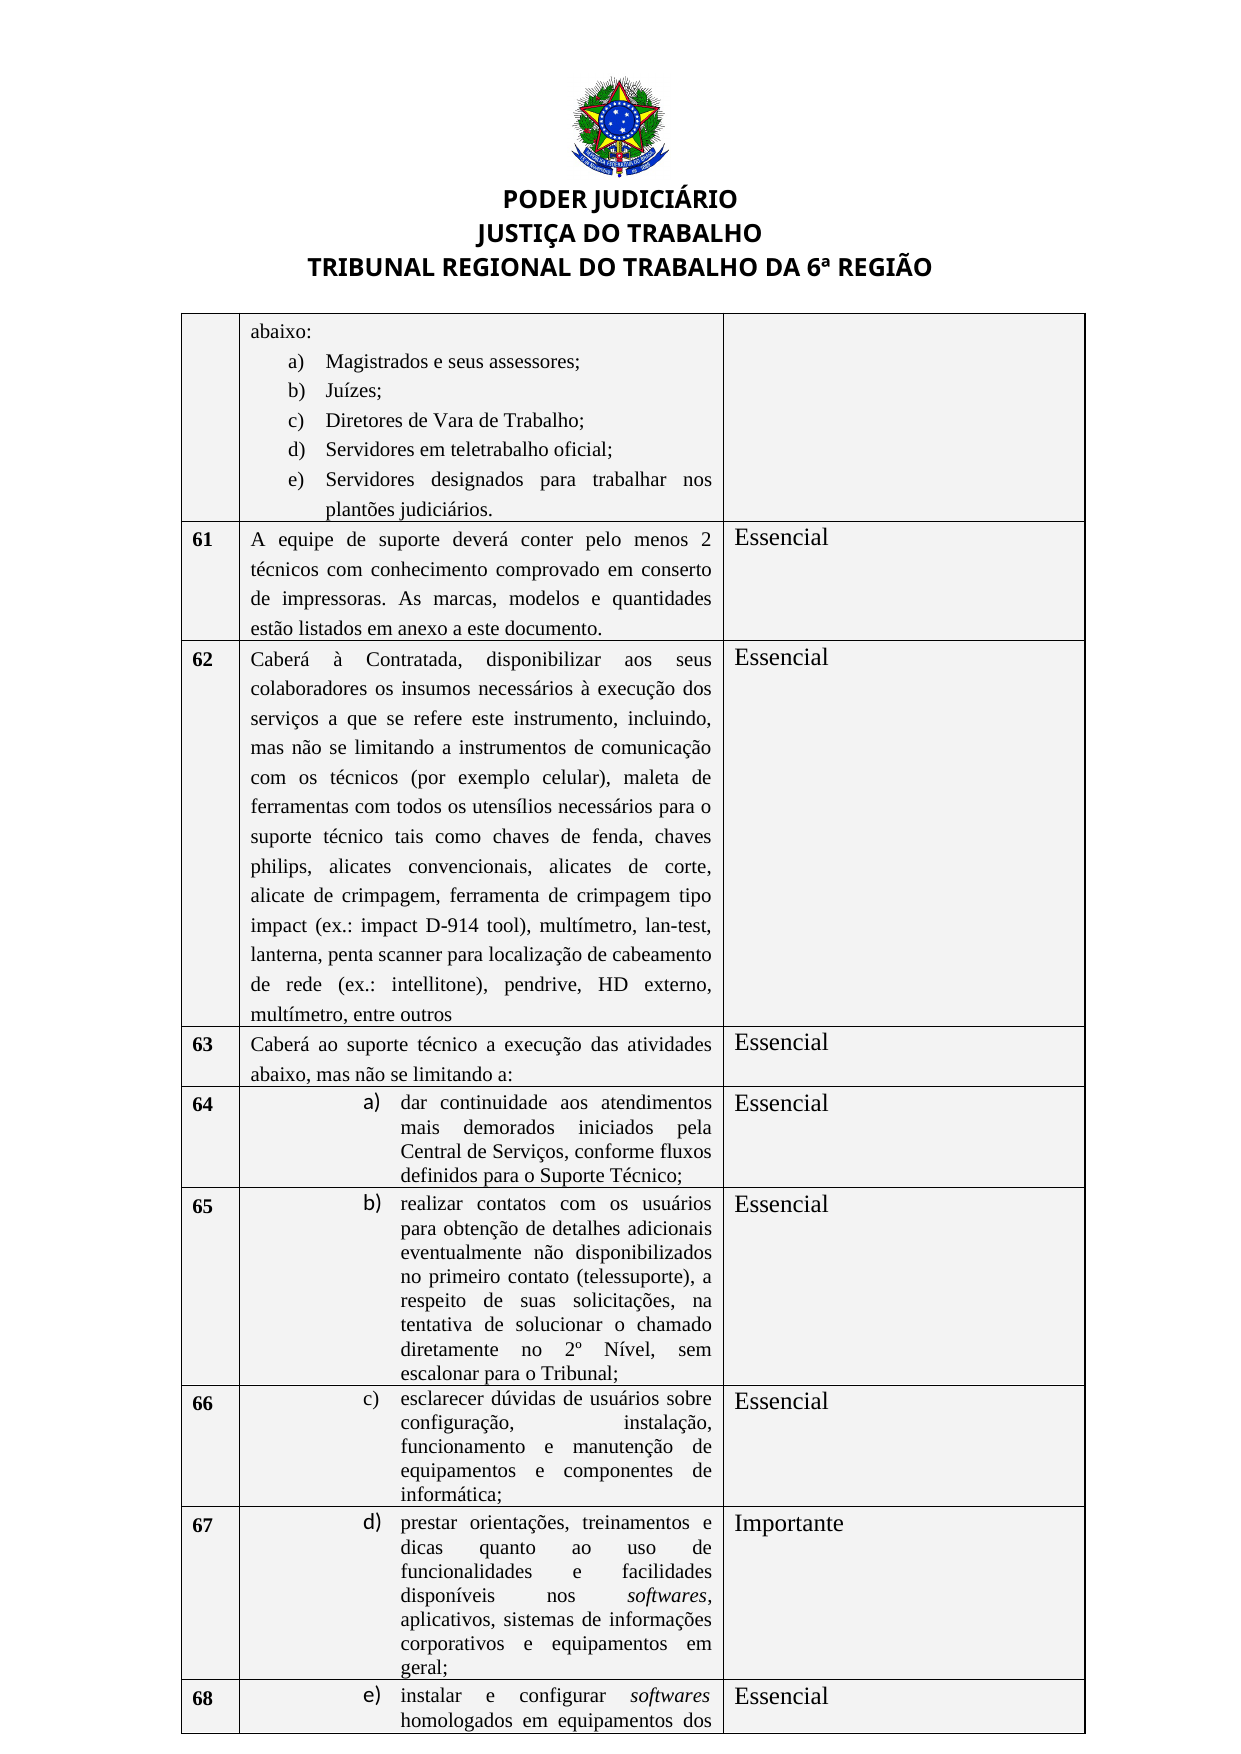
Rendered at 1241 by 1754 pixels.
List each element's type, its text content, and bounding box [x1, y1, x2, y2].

table_cell Essencial [724, 1087, 1084, 1187]
table_cell esclarecer dúvidas de usuários sobre configuração, instalação, funcionamento e manutenção de equipamentos e componentes de informática; [240, 1386, 723, 1506]
table_cell 65 [182, 1188, 239, 1384]
table_cell 67 [182, 1507, 239, 1679]
table_cell Essencial [724, 1027, 1084, 1086]
table_cell [182, 314, 239, 521]
table_cell 61 [182, 522, 239, 640]
table_cell 66 [182, 1386, 239, 1506]
table_cell A equipe de suporte deverá conter pelo menos 2 técnicos com conhecimento comprovado em conserto de impressoras. As marcas, modelos e quantidades estão listados em anexo a este documento. [240, 522, 723, 640]
table_cell [177, 521, 181, 640]
table_cell Essencial [724, 641, 1084, 1026]
table_cell Caberá à Contratada, disponibilizar aos seus colaboradores os insumos necessários à execução dos serviços a que se refere este instrumento, incluindo, mas não se limitando a instrumentos de comunicação com os técnicos (por exemplo celular), maleta de ferramentas com todos os utensílios necessários para o suporte técnico tais como chaves de fenda, chaves philips, alicates convencionais, alicates de corte, alicate de crimpagem, ferramenta de crimpagem tipo impact (ex.: impact D-914 tool), multímetro, lan-test, lanterna, penta scanner para localização de cabeamento de rede (ex.: intellitone), pendrive, HD externo, multímetro, entre outros [240, 641, 723, 1026]
table_cell [177, 1086, 181, 1187]
table_cell [177, 640, 181, 1026]
table_cell [177, 1187, 181, 1384]
table_cell dar continuidade aos atendimentos mais demorados iniciados pela Central de Serviços, conforme fluxos definidos para o Suporte Técnico; [240, 1087, 723, 1187]
table_cell Essencial [724, 1680, 1084, 1732]
table_cell Caberá ao suporte técnico a execução das atividades abaixo, mas não se limitando a: [240, 1027, 723, 1086]
table_cell 64 [182, 1087, 239, 1187]
table_cell [177, 1385, 181, 1506]
table_cell prestar orientações, treinamentos e dicas quanto ao uso de funcionalidades e facilidades disponíveis nos softwares, aplicativos, sistemas de informações corporativos e equipamentos em geral; [240, 1507, 723, 1679]
table_cell [177, 1026, 181, 1086]
table_cell 63 [182, 1027, 239, 1086]
table_cell Essencial [724, 522, 1084, 640]
table_cell realizar contatos com os usuários para obtenção de detalhes adicionais eventualmente não disponibilizados no primeiro contato (telessuporte), a respeito de suas solicitações, na tentativa de solucionar o chamado diretamente no 2º Nível, sem escalonar para o Tribunal; [240, 1188, 723, 1384]
table_cell Essencial [724, 1188, 1084, 1384]
table_cell Importante [724, 1507, 1084, 1679]
table_cell [177, 1506, 181, 1679]
table_cell Essencial [724, 1386, 1084, 1506]
table_cell 62 [182, 641, 239, 1026]
table_cell Caberá ao suporte técnico, a configuração de computadores e notebooks pessoais, para o uso do sistema PJe-JT e demais sistemas satélites, pertencentes aos usuários que se enquadrem perfis abaixo: Magistrados e seus assessores; Juízes; Diretores de Vara de Trabalho; Servidores em teletrabalho oficial; Servidores designados para trabalhar nos plantões judiciários. [240, 314, 723, 521]
table_cell 68 [182, 1680, 239, 1732]
table_cell [177, 313, 181, 521]
table_cell [724, 314, 1084, 521]
table_cell instalar e configurar softwares homologados em equipamentos dos [240, 1680, 723, 1732]
table_cell [177, 1679, 181, 1732]
